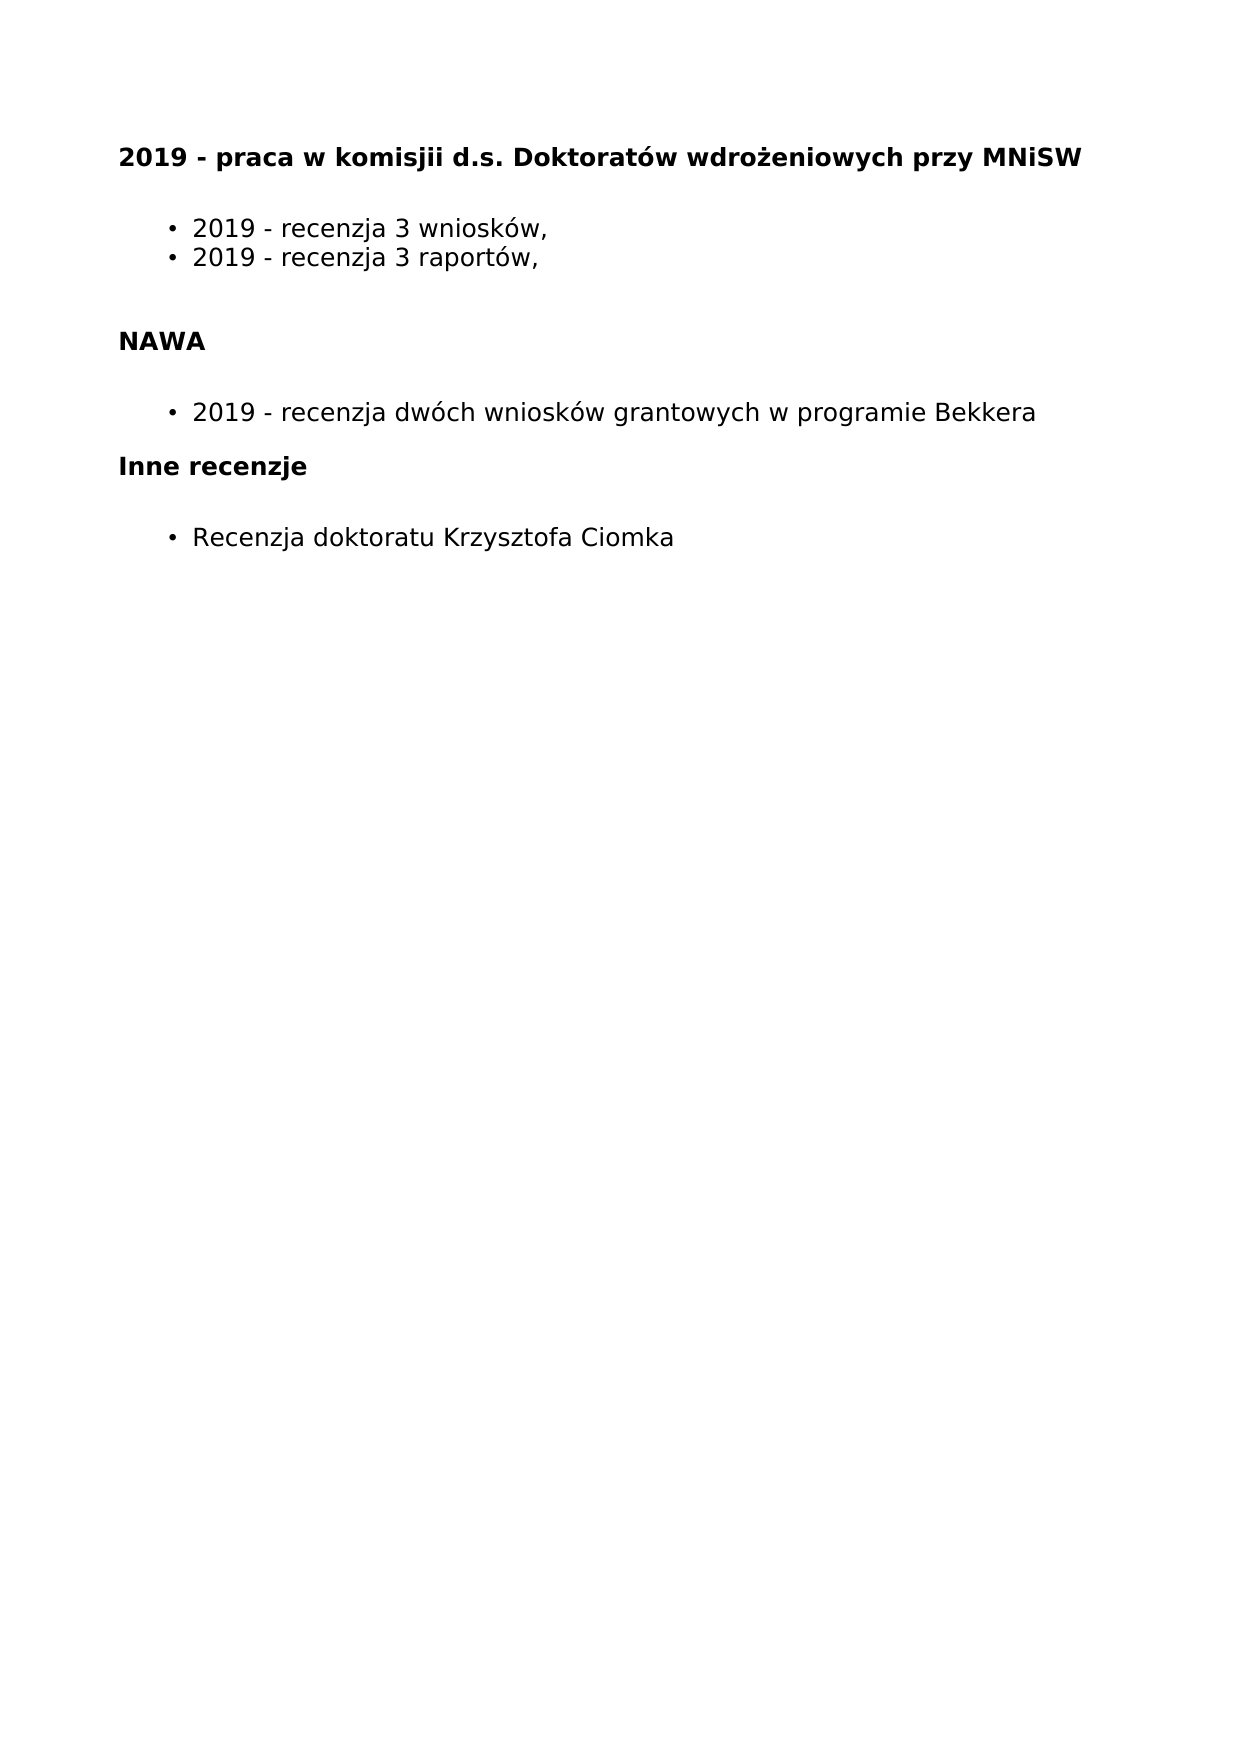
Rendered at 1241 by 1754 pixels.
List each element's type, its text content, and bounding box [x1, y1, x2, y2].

list Recenzja doktoratu Krzysztofa Ciomka [177, 523, 1122, 553]
list 2019 - recenzja 3 raportów, [177, 243, 1122, 273]
subtitle Inne recenzje [118, 452, 1122, 482]
list 2019 - recenzja 3 wniosków, [177, 214, 1122, 243]
list 2019 - recenzja dwóch wniosków grantowych w programie Bekkera [177, 398, 1122, 427]
subtitle 2019 - praca w komisjii d.s. Doktoratów wdrożeniowych przy MNiSW [118, 143, 1122, 172]
subtitle NAWA [118, 327, 1122, 356]
